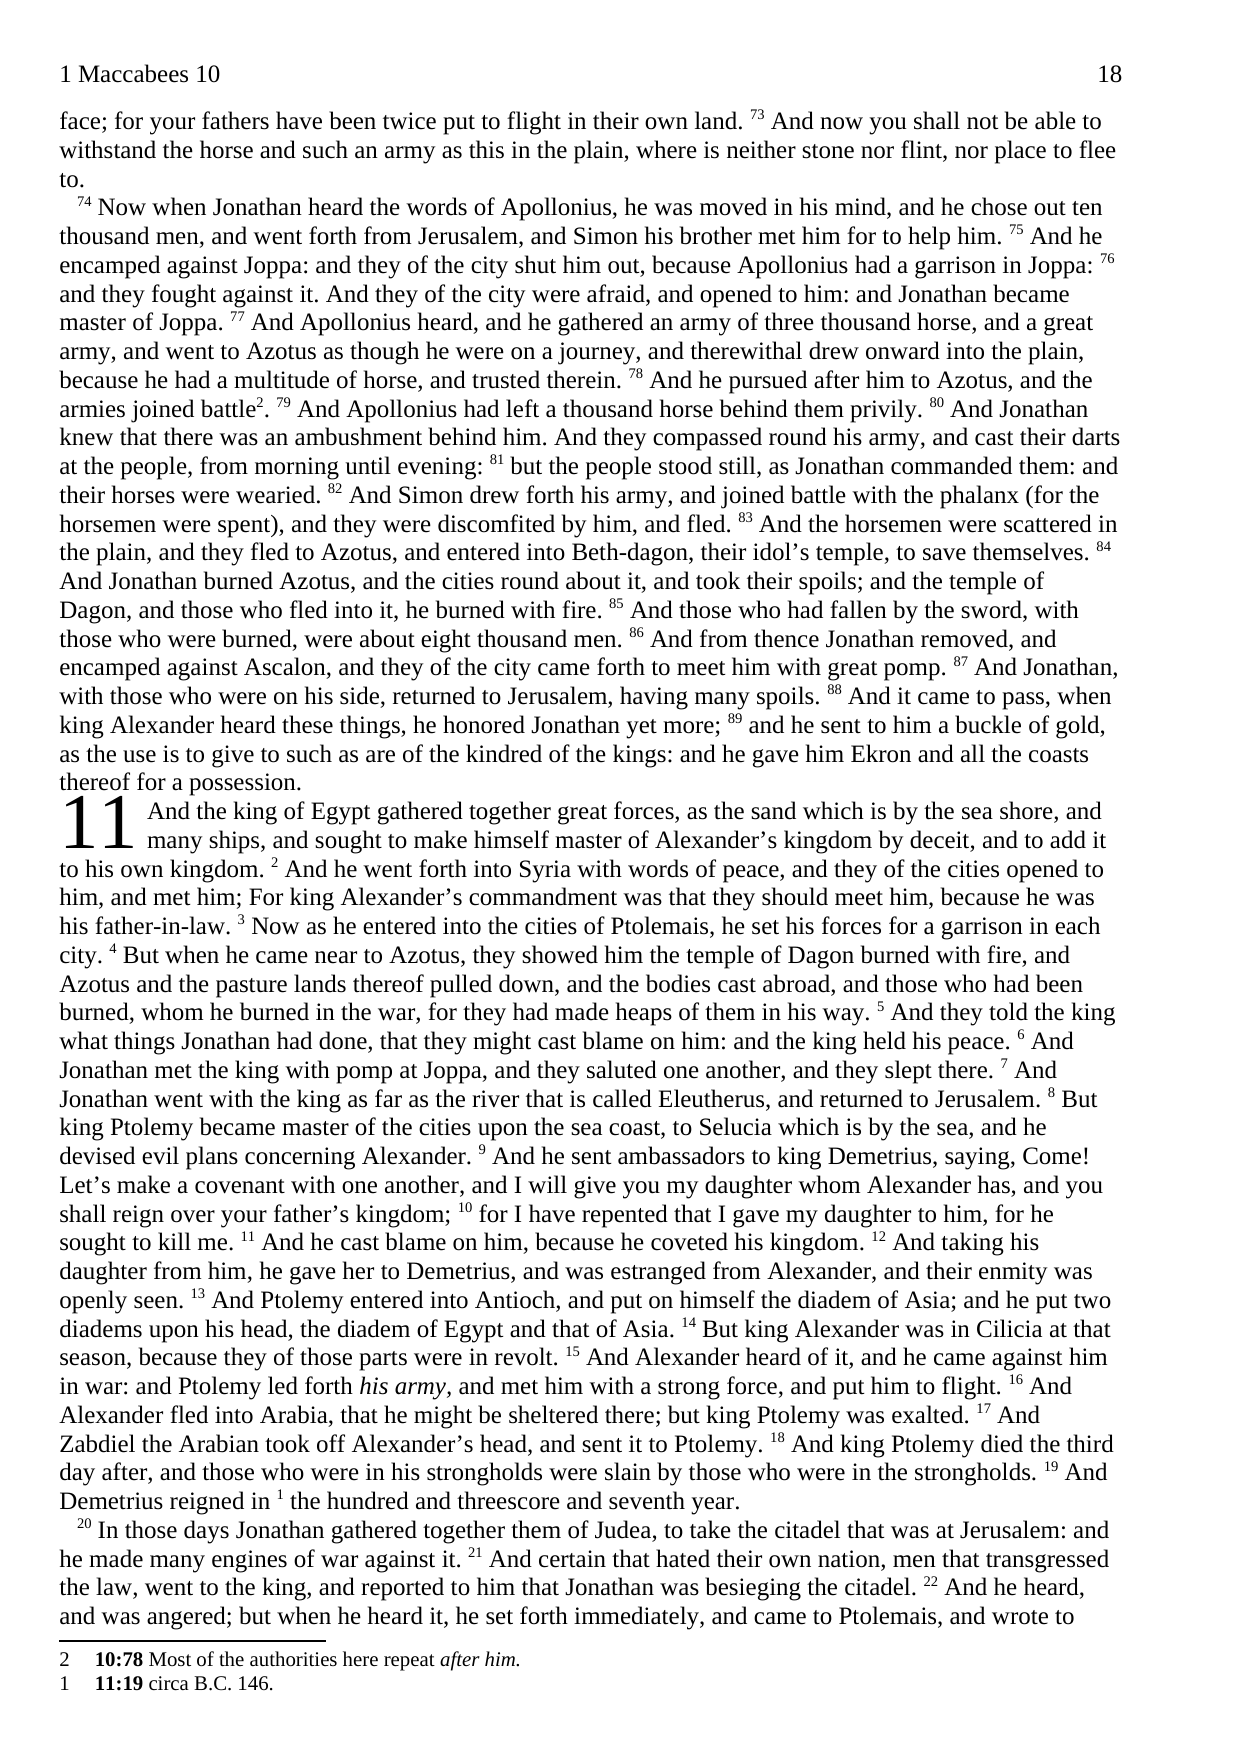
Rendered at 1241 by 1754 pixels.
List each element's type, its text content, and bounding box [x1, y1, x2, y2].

text 20 In those days Jonathan gathered together them of Judea, to take the citadel that was at Jerusalem: and he made many engines of war against it. 21 And certain that hated their own nation, men that transgressed the law, went to the king, and reported to him that Jonathan was besieging the citadel. 22 And he heard, and was angered; but when he heard it, he set forth immediately, and came to Ptolemais, and wrote to [59, 1515, 1122, 1630]
text 11And the king of Egypt gathered together great forces, as the sand which is by the sea shore, and many ships, and sought to make himself master of Alexander’s kingdom by deceit, and to add it to his own kingdom. 2 And he went forth into Syria with words of peace, and they of the cities opened to him, and met him; For king Alexander’s commandment was that they should meet him, because he was his father-in-law. 3 Now as he entered into the cities of Ptolemais, he set his forces for a garrison in each city. 4 But when he came near to Azotus, they showed him the temple of Dagon burned with fire, and Azotus and the pasture lands thereof pulled down, and the bodies cast abroad, and those who had been burned, whom he burned in the war, for they had made heaps of them in his way. 5 And they told the king what things Jonathan had done, that they might cast blame on him: and the king held his peace. 6 And Jonathan met the king with pomp at Joppa, and they saluted one another, and they slept there. 7 And Jonathan went with the king as far as the river that is called Eleutherus, and returned to Jerusalem. 8 But king Ptolemy became master of the cities upon the sea coast, to Selucia which is by the sea, and he devised evil plans concerning Alexander. 9 And he sent ambassadors to king Demetrius, saying, Come! Let’s make a covenant with one another, and I will give you my daughter whom Alexander has, and you shall reign over your father’s kingdom; 10 for I have repented that I gave my daughter to him, for he sought to kill me. 11 And he cast blame on him, because he coveted his kingdom. 12 And taking his daughter from him, he gave her to Demetrius, and was estranged from Alexander, and their enmity was openly seen. 13 And Ptolemy entered into Antioch, and put on himself the diadem of Asia; and he put two diadems upon his head, the diadem of Egypt and that of Asia. 14 But king Alexander was in Cilicia at that season, because they of those parts were in revolt. 15 And Alexander heard of it, and he came against him in war: and Ptolemy led forth his army, and met him with a strong force, and put him to flight. 16 And Alexander fled into Arabia, that he might be sheltered there; but king Ptolemy was exalted. 17 And Zabdiel the Arabian took off Alexander’s head, and sent it to Ptolemy. 18 And king Ptolemy died the third day after, and those who were in his strongholds were slain by those who were in the strongholds. 19 And Demetrius reigned in the hundred and threescore and seventh year. [59, 796, 1122, 1515]
text face; for your fathers have been twice put to flight in their own land. 73 And now you shall not be able to withstand the horse and such an army as this in the plain, where is neither stone nor flint, nor place to flee to. [59, 106, 1122, 192]
text 10:78 Most of the authorities here repeat after him. [59, 1647, 1122, 1671]
text 74 Now when Jonathan heard the words of Apollonius, he was moved in his mind, and he chose out ten thousand men, and went forth from Jerusalem, and Simon his brother met him for to help him. 75 And he encamped against Joppa: and they of the city shut him out, because Apollonius had a garrison in Joppa: 76 and they fought against it. And they of the city were afraid, and opened to him: and Jonathan became master of Joppa. 77 And Apollonius heard, and he gathered an army of three thousand horse, and a great army, and went to Azotus as though he were on a journey, and therewithal drew onward into the plain, because he had a multitude of horse, and trusted therein. 78 And he pursued after him to Azotus, and the armies joined battle. 79 And Apollonius had left a thousand horse behind them privily. 80 And Jonathan knew that there was an ambushment behind him. And they compassed round his army, and cast their darts at the people, from morning until evening: 81 but the people stood still, as Jonathan commanded them: and their horses were wearied. 82 And Simon drew forth his army, and joined battle with the phalanx (for the horsemen were spent), and they were discomfited by him, and fled. 83 And the horsemen were scattered in the plain, and they fled to Azotus, and entered into Beth-dagon, their idol’s temple, to save themselves. 84 And Jonathan burned Azotus, and the cities round about it, and took their spoils; and the temple of Dagon, and those who fled into it, he burned with fire. 85 And those who had fallen by the sword, with those who were burned, were about eight thousand men. 86 And from thence Jonathan removed, and encamped against Ascalon, and they of the city came forth to meet him with great pomp. 87 And Jonathan, with those who were on his side, returned to Jerusalem, having many spoils. 88 And it came to pass, when king Alexander heard these things, he honored Jonathan yet more; 89 and he sent to him a buckle of gold, as the use is to give to such as are of the kindred of the kings: and he gave him Ekron and all the coasts thereof for a possession. [59, 192, 1122, 796]
text 11:19 circa B.C. 146. [59, 1671, 1122, 1695]
